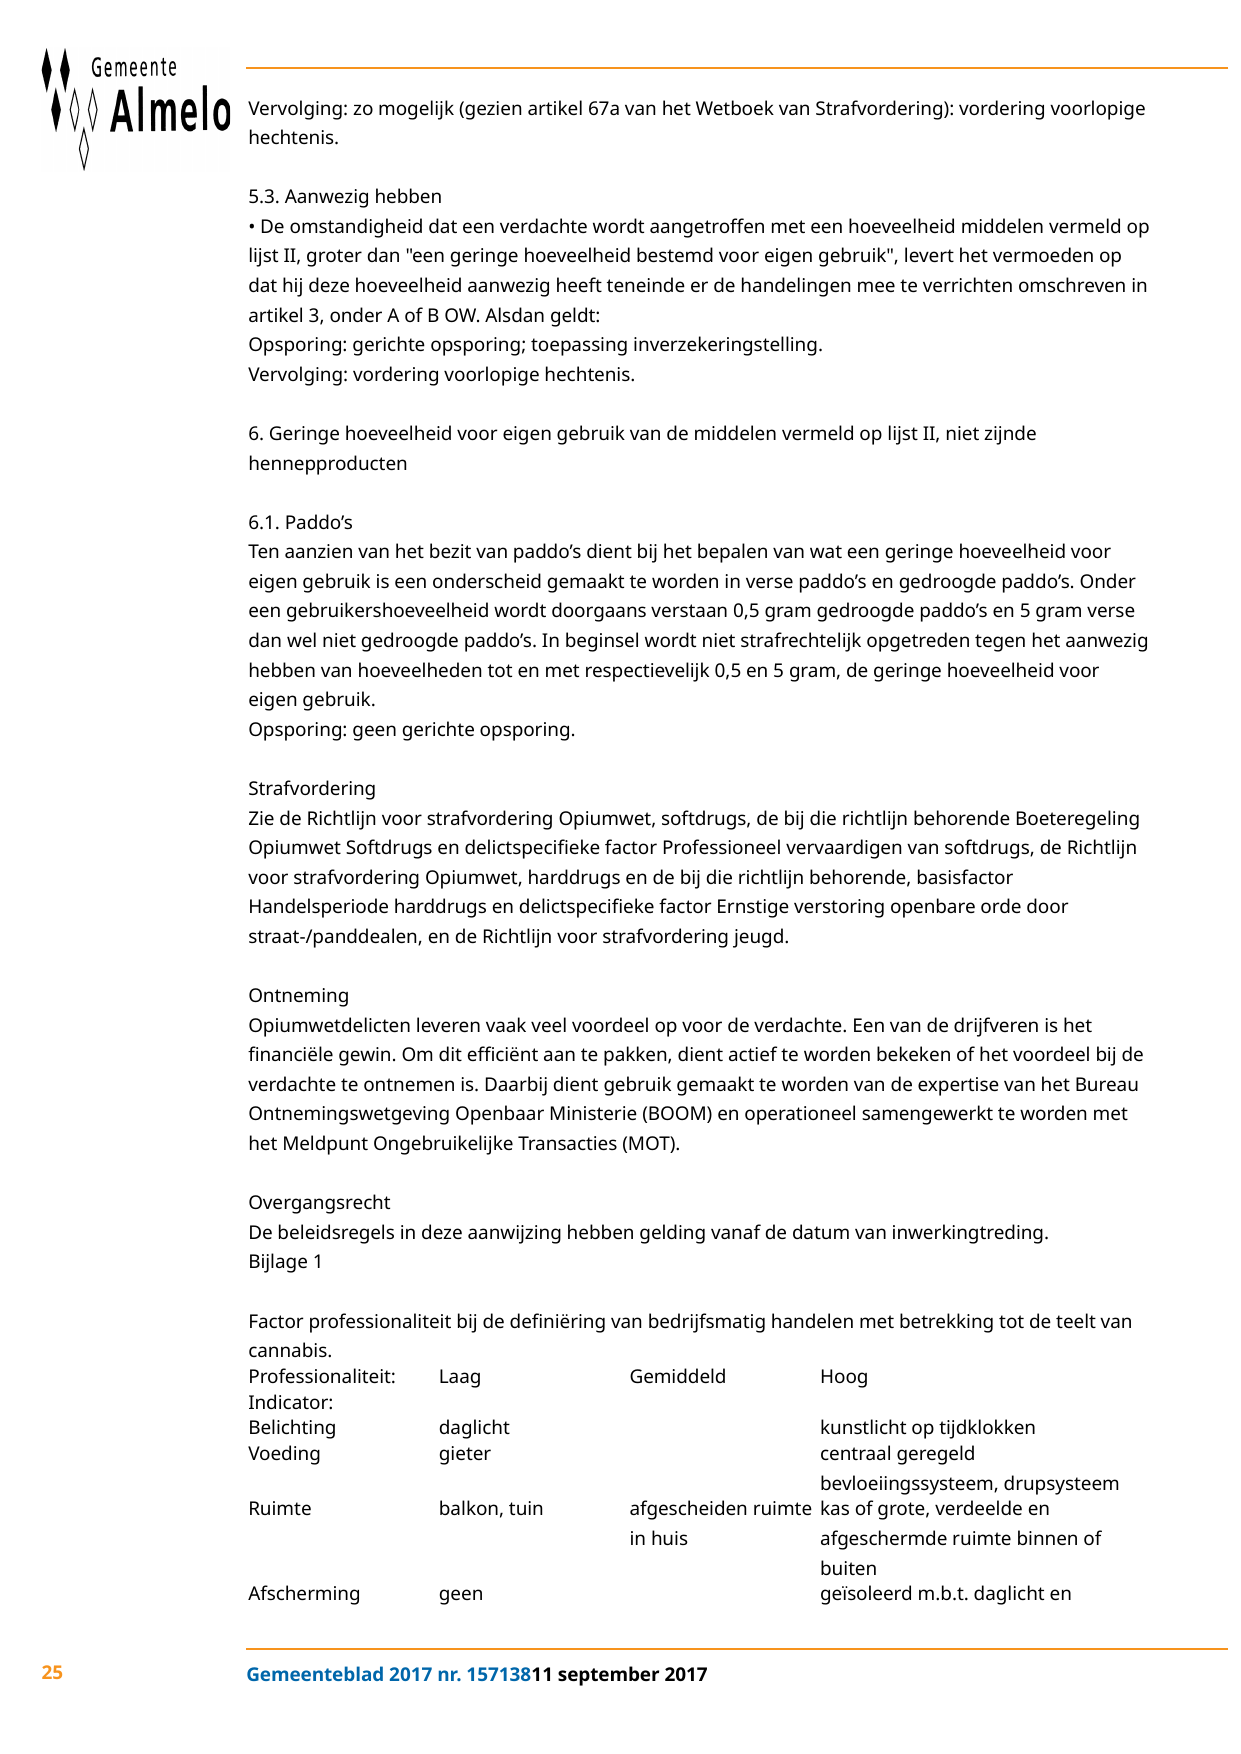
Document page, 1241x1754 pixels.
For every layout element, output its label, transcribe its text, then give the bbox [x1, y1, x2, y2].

table_cell [629, 1581, 820, 1606]
table_cell kas of grote, verdeelde en afgeschermde ruimte binnen of buiten [820, 1496, 1152, 1581]
table_cell centraal geregeld bevloeiingssysteem, drupsysteem [820, 1440, 1152, 1496]
table_cell [629, 1440, 820, 1496]
table_cell daglicht [439, 1415, 629, 1440]
text Bijlage 1 [248, 1248, 1152, 1274]
table_cell [629, 1415, 820, 1440]
table_cell Professionaliteit: [248, 1363, 439, 1389]
table_cell kunstlicht op tijdklokken [820, 1415, 1152, 1440]
table_cell Hoog [820, 1363, 1152, 1389]
table_cell geen [439, 1581, 629, 1606]
picture [41, 47, 231, 172]
table_cell Indicator: [248, 1389, 439, 1414]
text 6. Geringe hoeveelheid voor eigen gebruik van de middelen vermeld op lijst II, niet zijnde hennepproducten [248, 420, 1152, 476]
table_cell geïsoleerd m.b.t. daglicht en [820, 1581, 1152, 1606]
text De beleidsregels in deze aanwijzing hebben gelding vanaf de datum van inwerkingtreding. [248, 1219, 1152, 1245]
text Strafvordering [248, 775, 1152, 801]
text Zie de Richtlijn voor strafvordering Opiumwet, softdrugs, de bij die richtlijn behorende Boeteregeling Opiumwet Softdrugs en delictspecifieke factor Professioneel vervaardigen van softdrugs, de Richtlijn voor strafvordering Opiumwet, harddrugs en de bij die richtlijn behorende, basisfactor Handelsperiode harddrugs en delictspecifieke factor Ernstige verstoring openbare orde door straat-/panddealen, en de Richtlijn voor strafvordering jeugd. [248, 805, 1152, 949]
table_cell [629, 1389, 820, 1414]
table_cell afgescheiden ruimte in huis [629, 1496, 820, 1581]
text • De omstandigheid dat een verdachte wordt aangetroffen met een hoeveelheid middelen vermeld op lijst II, groter dan "een geringe hoeveelheid bestemd voor eigen gebruik", levert het vermoeden op dat hij deze hoeveelheid aanwezig heeft teneinde er de handelingen mee te verrichten omschreven in artikel 3, onder A of B OW. Alsdan geldt: [248, 213, 1152, 328]
table_cell Laag [439, 1363, 629, 1389]
table_cell gieter [439, 1440, 629, 1496]
table_header Factor professionaliteit bij de definiëring van bedrijfsmatig handelen met betrekking tot de teelt van cannabis. [248, 1278, 1152, 1363]
table_cell Ruimte [248, 1496, 439, 1581]
table_cell Belichting [248, 1415, 439, 1440]
text Vervolging: vordering voorlopige hechtenis. [248, 361, 1152, 387]
table_cell [820, 1389, 1152, 1414]
table_cell [439, 1389, 629, 1414]
text 6.1. Paddo’s [248, 509, 1152, 535]
text Opsporing: gerichte opsporing; toepassing inverzekeringstelling. [248, 331, 1152, 357]
text Ontneming [248, 982, 1152, 1008]
table_cell Afscherming [248, 1581, 439, 1606]
text Ten aanzien van het bezit van paddo’s dient bij het bepalen van wat een geringe hoeveelheid voor eigen gebruik is een onderscheid gemaakt te worden in verse paddo’s en gedroogde paddo’s. Onder een gebruikershoeveelheid wordt doorgaans verstaan 0,5 gram gedroogde paddo’s en 5 gram verse dan wel niet gedroogde paddo’s. In beginsel wordt niet strafrechtelijk opgetreden tegen het aanwezig hebben van hoeveelheden tot en met respectievelijk 0,5 en 5 gram, de geringe hoeveelheid voor eigen gebruik. [248, 538, 1152, 712]
table_cell Voeding [248, 1440, 439, 1496]
text Vervolging: zo mogelijk (gezien artikel 67a van het Wetboek van Strafvordering): vordering voorlopige hechtenis. [248, 95, 1152, 150]
text Opsporing: geen gerichte opsporing. [248, 716, 1152, 742]
table_cell balkon, tuin [439, 1496, 629, 1581]
text Overgangsrecht [248, 1189, 1152, 1215]
table_cell Gemiddeld [629, 1363, 820, 1389]
text 5.3. Aanwezig hebben [248, 183, 1152, 209]
text Opiumwetdelicten leveren vaak veel voordeel op voor de verdachte. Een van de drijfveren is het financiële gewin. Om dit efficiënt aan te pakken, dient actief te worden bekeken of het voordeel bij de verdachte te ontnemen is. Daarbij dient gebruik gemaakt te worden van de expertise van het Bureau Ontnemingswetgeving Openbaar Ministerie (BOOM) en operationeel samengewerkt te worden met het Meldpunt Ongebruikelijke Transacties (MOT). [248, 1012, 1152, 1156]
